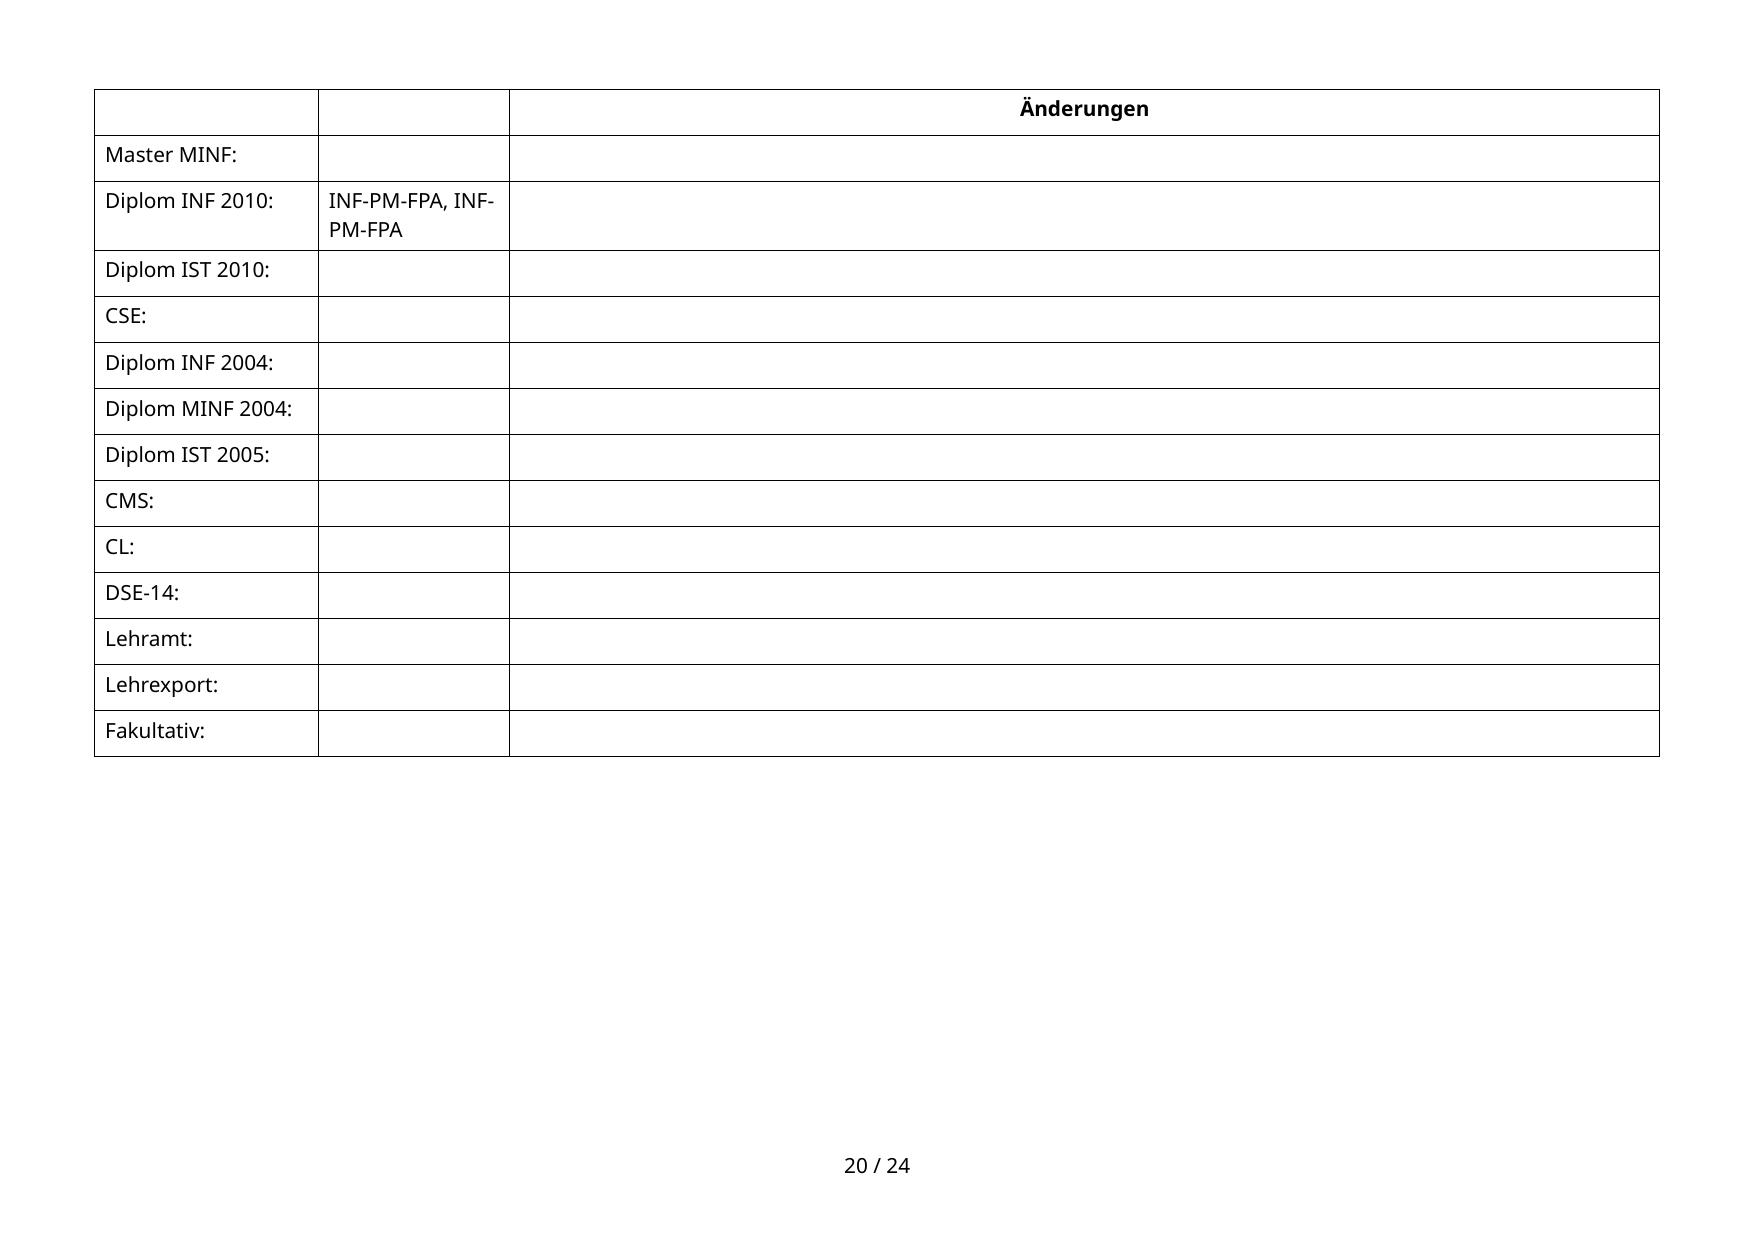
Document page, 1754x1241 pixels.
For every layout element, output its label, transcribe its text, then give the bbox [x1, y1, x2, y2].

table_cell Diplom MINF 2004: [95, 389, 318, 434]
table_cell [319, 665, 509, 710]
table_cell [319, 527, 509, 572]
table_cell DSE-14: [95, 573, 318, 618]
table_cell [319, 136, 509, 181]
table_cell [319, 297, 509, 342]
table_cell CSE: [95, 297, 318, 342]
table_cell [510, 573, 1659, 618]
table_cell [510, 136, 1659, 181]
table_cell Diplom IST 2005: [95, 435, 318, 480]
table_header [319, 90, 509, 134]
table_cell [319, 573, 509, 618]
table_cell [319, 711, 509, 756]
table_cell [510, 435, 1659, 480]
table_cell Lehrexport: [95, 665, 318, 710]
table_cell [510, 527, 1659, 572]
table_cell [510, 665, 1659, 710]
table_cell INF-PM-FPA, INF-PM-FPA [319, 182, 509, 249]
table_cell [319, 389, 509, 434]
table_cell [510, 251, 1659, 296]
table_header Änderungen [510, 90, 1659, 134]
table_cell Diplom IST 2010: [95, 251, 318, 296]
table_header [95, 90, 318, 134]
table_cell [319, 619, 509, 664]
table_cell Diplom INF 2010: [95, 182, 318, 249]
table_cell [510, 389, 1659, 434]
table_cell Fakultativ: [95, 711, 318, 756]
table_cell [510, 711, 1659, 756]
table_cell Master MINF: [95, 136, 318, 181]
table_cell CMS: [95, 481, 318, 526]
table_cell [510, 297, 1659, 342]
table_cell [510, 619, 1659, 664]
table_cell [319, 251, 509, 296]
table_cell [510, 182, 1659, 249]
table_cell [510, 481, 1659, 526]
table_cell [319, 481, 509, 526]
table_cell [319, 343, 509, 388]
table_cell [319, 435, 509, 480]
table_cell [510, 343, 1659, 388]
table_cell Diplom INF 2004: [95, 343, 318, 388]
table_cell Lehramt: [95, 619, 318, 664]
table_cell CL: [95, 527, 318, 572]
